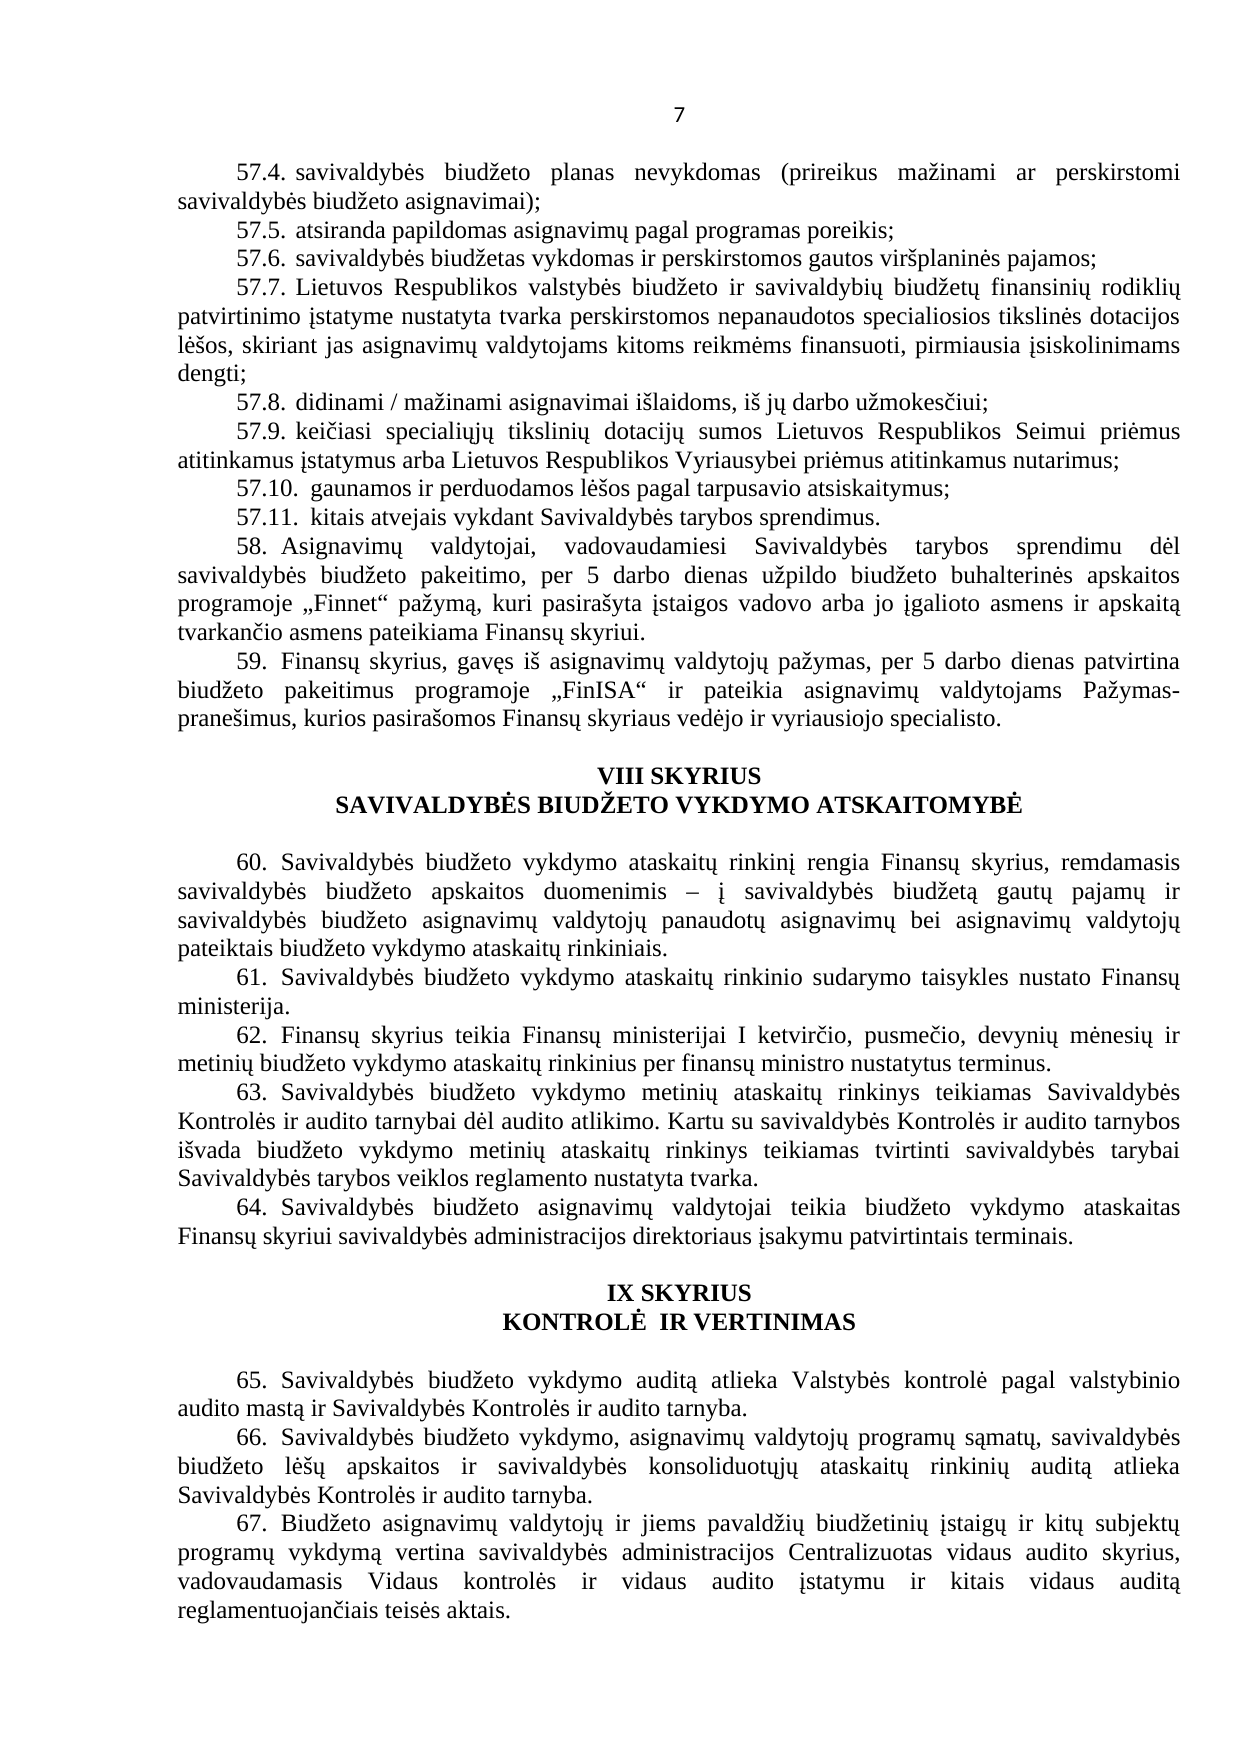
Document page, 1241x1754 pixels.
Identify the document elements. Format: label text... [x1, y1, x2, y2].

text 57.11. kitais atvejais vykdant Savivaldybės tarybos sprendimus. [177, 502, 1181, 531]
text VIII SKYRIUS [177, 761, 1181, 790]
text 57.7. Lietuvos Respublikos valstybės biudžeto ir savivaldybių biudžetų finansinių rodiklių patvirtinimo įstatyme nustatyta tvarka perskirstomos nepanaudotos specialiosios tikslinės dotacijos lėšos, skiriant jas asignavimų valdytojams kitoms reikmėms finansuoti, pirmiausia įsiskolinimams dengti; [177, 272, 1181, 387]
text 57.4. savivaldybės biudžeto planas nevykdomas (prireikus mažinami ar perskirstomi savivaldybės biudžeto asignavimai); [177, 157, 1181, 215]
text 61. Savivaldybės biudžeto vykdymo ataskaitų rinkinio sudarymo taisykles nustato Finansų ministerija. [177, 962, 1181, 1020]
text 65. Savivaldybės biudžeto vykdymo auditą atlieka Valstybės kontrolė pagal valstybinio audito mastą ir Savivaldybės Kontrolės ir audito tarnyba. [177, 1365, 1181, 1422]
text 66. Savivaldybės biudžeto vykdymo, asignavimų valdytojų programų sąmatų, savivaldybės biudžeto lėšų apskaitos ir savivaldybės konsoliduotųjų ataskaitų rinkinių auditą atlieka Savivaldybės Kontrolės ir audito tarnyba. [177, 1422, 1181, 1508]
text 63. Savivaldybės biudžeto vykdymo metinių ataskaitų rinkinys teikiamas Savivaldybės Kontrolės ir audito tarnybai dėl audito atlikimo. Kartu su savivaldybės Kontrolės ir audito tarnybos išvada biudžeto vykdymo metinių ataskaitų rinkinys teikiamas tvirtinti savivaldybės tarybai Savivaldybės tarybos veiklos reglamento nustatyta tvarka. [177, 1077, 1181, 1192]
text IX SKYRIUS [177, 1278, 1181, 1307]
text 57.9. keičiasi specialiųjų tikslinių dotacijų sumos Lietuvos Respublikos Seimui priėmus atitinkamus įstatymus arba Lietuvos Respublikos Vyriausybei priėmus atitinkamus nutarimus; [177, 416, 1181, 473]
text 57.5. atsiranda papildomas asignavimų pagal programas poreikis; [177, 215, 1181, 243]
text KONTROLĖ IR VERTINIMAS [177, 1307, 1181, 1336]
text 59. Finansų skyrius, gavęs iš asignavimų valdytojų pažymas, per 5 darbo dienas patvirtina biudžeto pakeitimus programoje „FinISA“ ir pateikia asignavimų valdytojams Pažymas-pranešimus, kurios pasirašomos Finansų skyriaus vedėjo ir vyriausiojo specialisto. [177, 646, 1181, 732]
text 58. Asignavimų valdytojai, vadovaudamiesi Savivaldybės tarybos sprendimu dėl savivaldybės biudžeto pakeitimo, per 5 darbo dienas užpildo biudžeto buhalterinės apskaitos programoje „Finnet“ pažymą, kuri pasirašyta įstaigos vadovo arba jo įgalioto asmens ir apskaitą tvarkančio asmens pateikiama Finansų skyriui. [177, 531, 1181, 646]
text 64. Savivaldybės biudžeto asignavimų valdytojai teikia biudžeto vykdymo ataskaitas Finansų skyriui savivaldybės administracijos direktoriaus įsakymu patvirtintais terminais. [177, 1192, 1181, 1250]
text 67. Biudžeto asignavimų valdytojų ir jiems pavaldžių biudžetinių įstaigų ir kitų subjektų programų vykdymą vertina savivaldybės administracijos Centralizuotas vidaus audito skyrius, vadovaudamasis Vidaus kontrolės ir vidaus audito įstatymu ir kitais vidaus auditą reglamentuojančiais teisės aktais. [177, 1508, 1181, 1623]
text 57.8. didinami / mažinami asignavimai išlaidoms, iš jų darbo užmokesčiui; [177, 387, 1181, 416]
text SAVIVALDYBĖS BIUDŽETO VYKDYMO ATSKAITOMYBĖ [177, 790, 1181, 818]
text 57.10. gaunamos ir perduodamos lėšos pagal tarpusavio atsiskaitymus; [177, 473, 1181, 502]
text 57.6. savivaldybės biudžetas vykdomas ir perskirstomos gautos viršplaninės pajamos; [177, 243, 1181, 272]
text 62. Finansų skyrius teikia Finansų ministerijai I ketvirčio, pusmečio, devynių mėnesių ir metinių biudžeto vykdymo ataskaitų rinkinius per finansų ministro nustatytus terminus. [177, 1020, 1181, 1077]
text 60. Savivaldybės biudžeto vykdymo ataskaitų rinkinį rengia Finansų skyrius, remdamasis savivaldybės biudžeto apskaitos duomenimis – į savivaldybės biudžetą gautų pajamų ir savivaldybės biudžeto asignavimų valdytojų panaudotų asignavimų bei asignavimų valdytojų pateiktais biudžeto vykdymo ataskaitų rinkiniais. [177, 847, 1181, 962]
